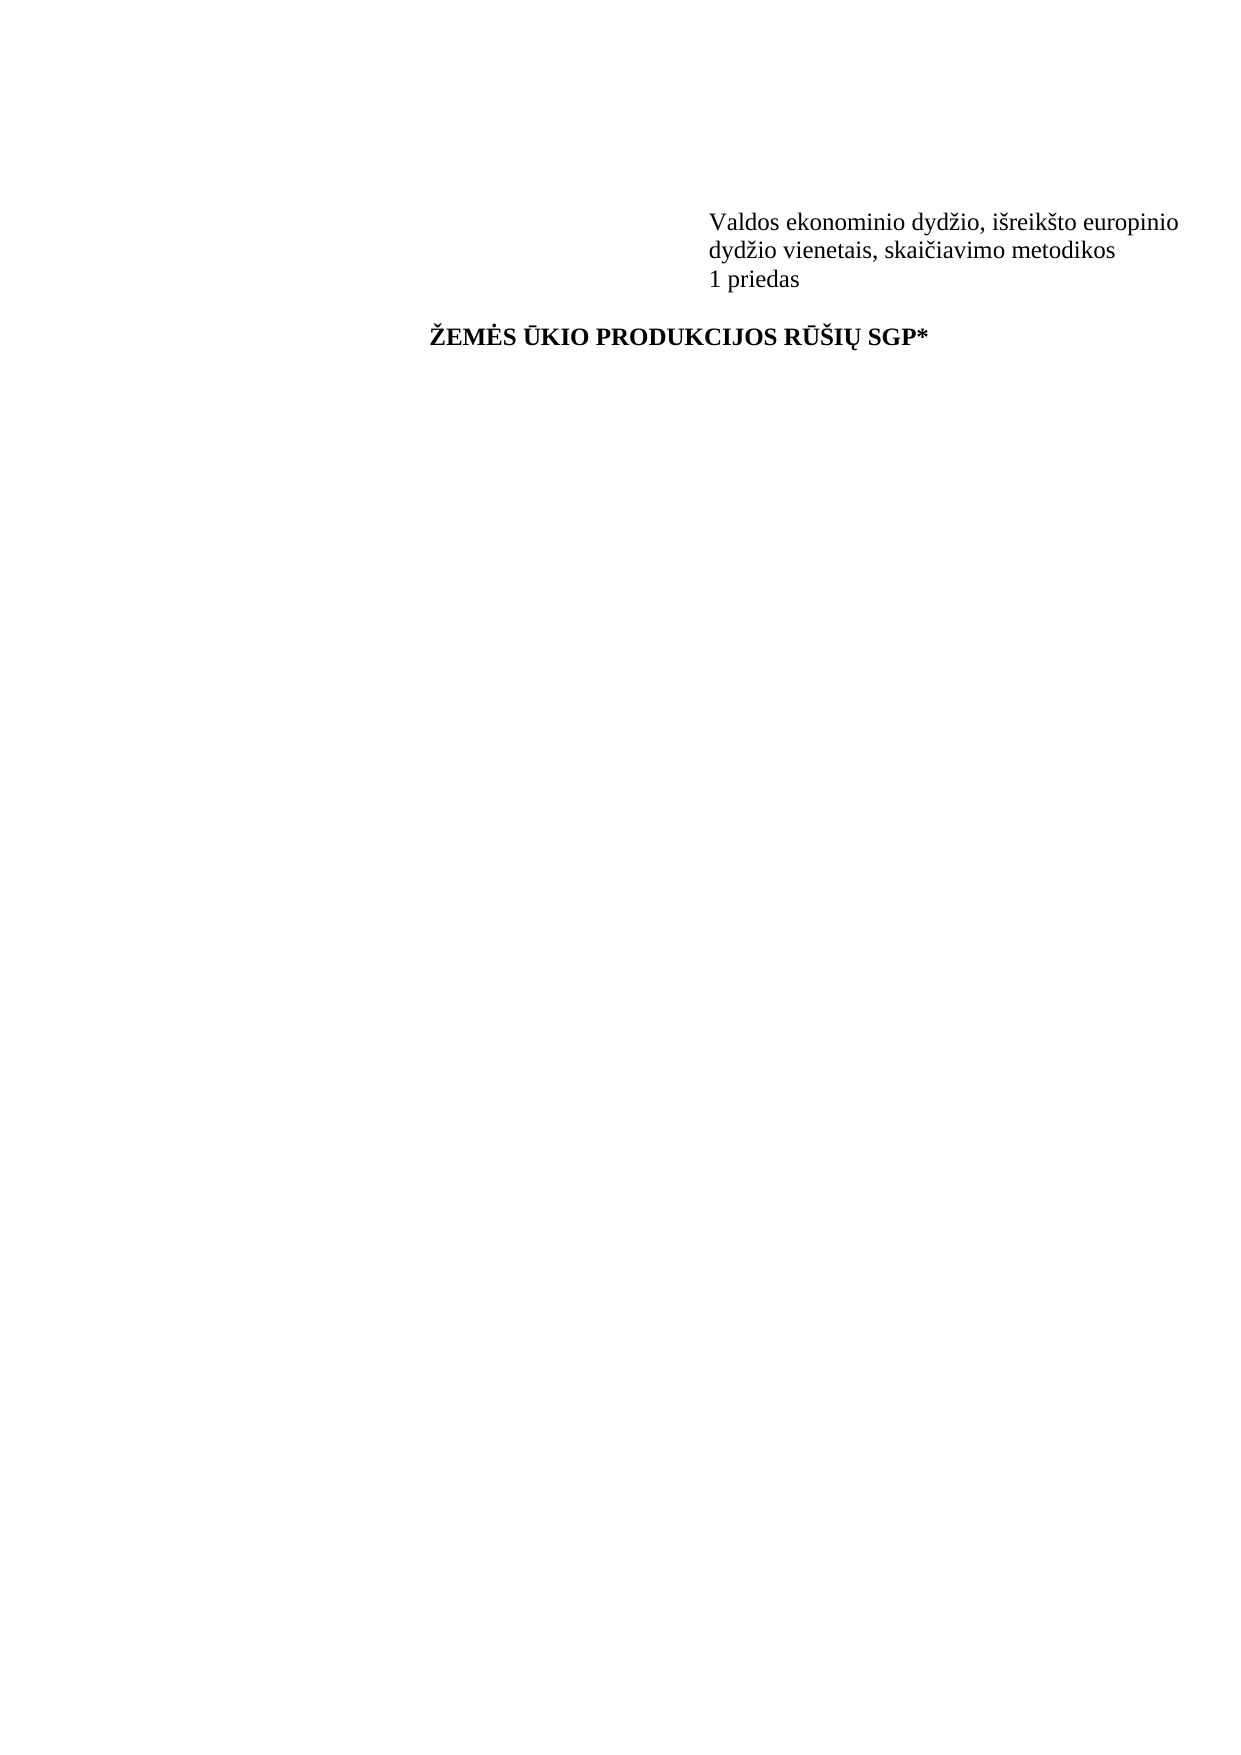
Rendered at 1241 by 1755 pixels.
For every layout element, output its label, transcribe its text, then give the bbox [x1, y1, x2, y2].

text ŽEMĖS ŪKIO PRODUKCIJOS RŪŠIŲ SGP* [177, 322, 1181, 350]
text Valdos ekonominio dydžio, išreikšto europinio [177, 207, 1181, 235]
text dydžio vienetais, skaičiavimo metodikos [177, 235, 1181, 264]
text 1 priedas [177, 264, 1181, 293]
